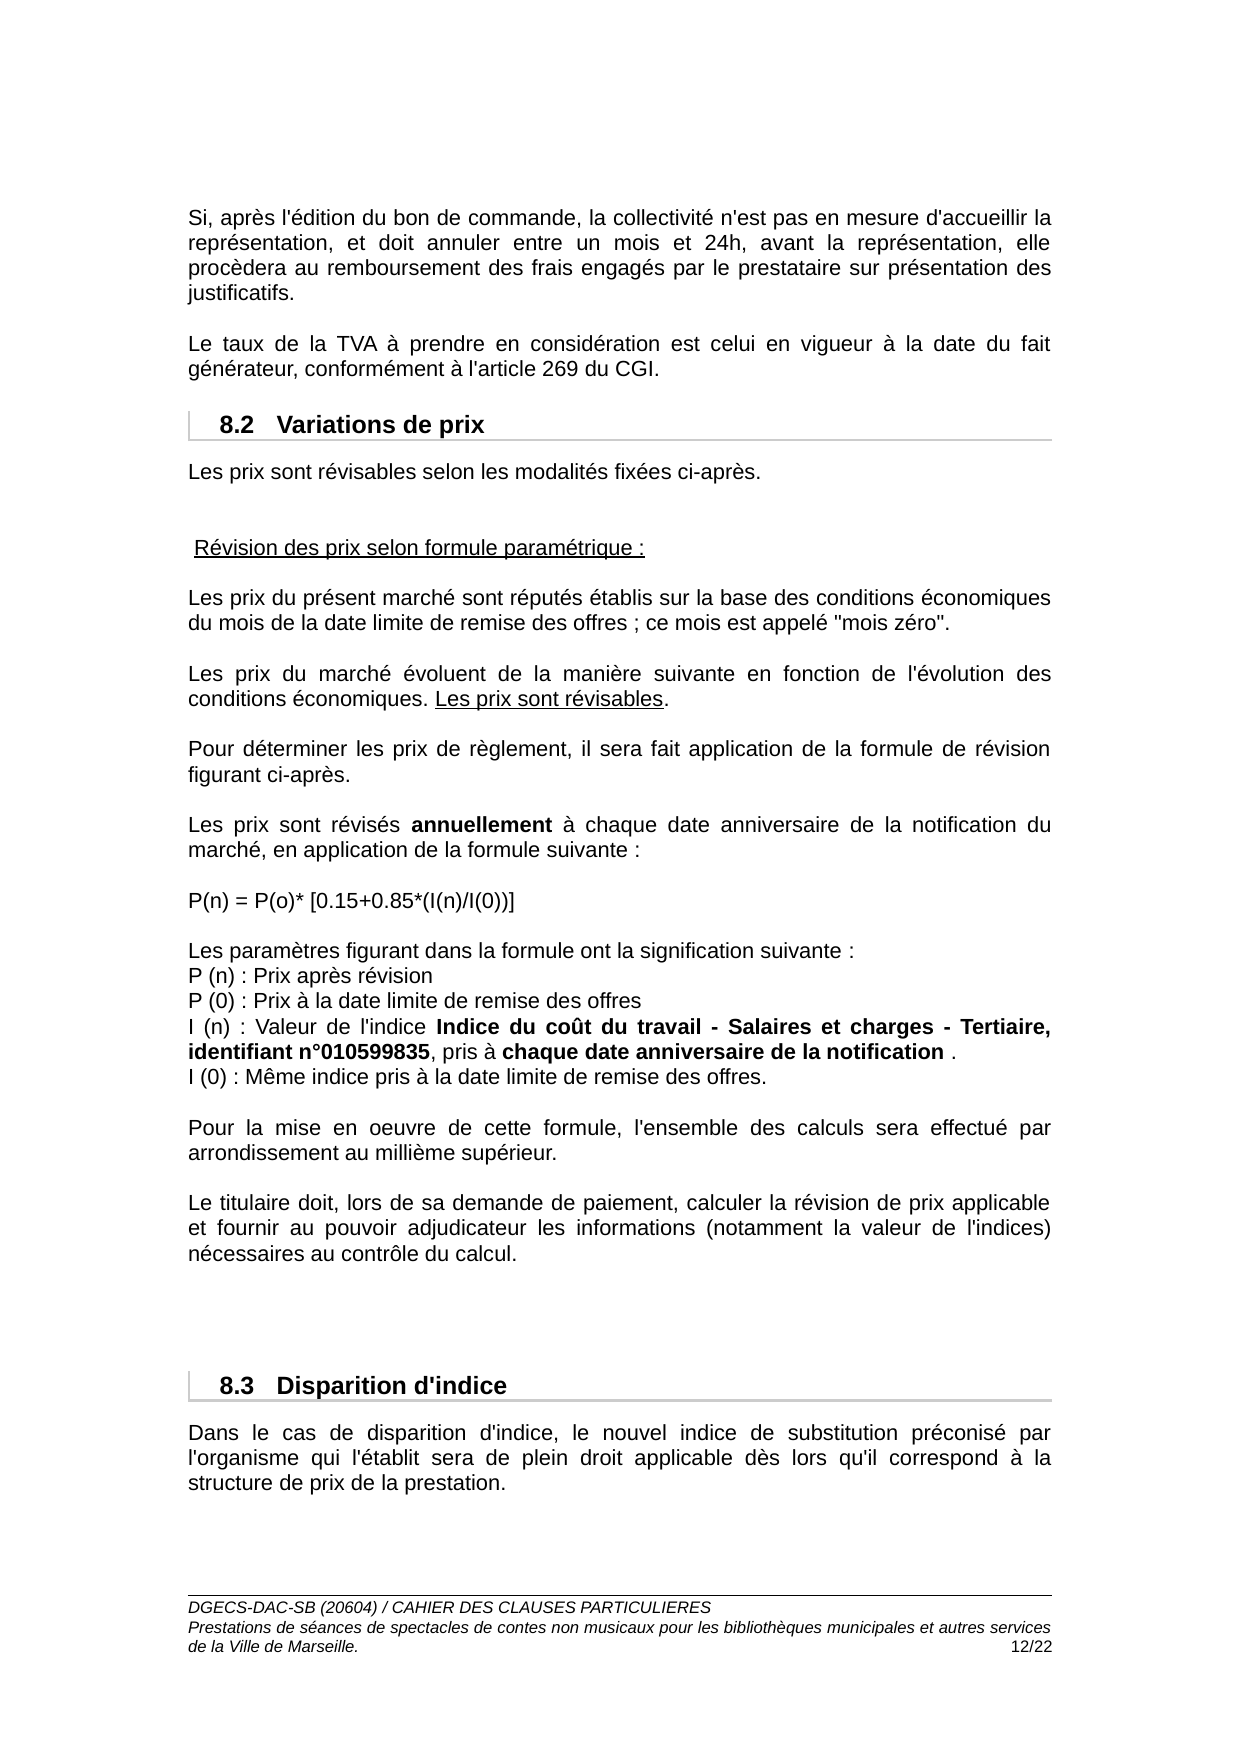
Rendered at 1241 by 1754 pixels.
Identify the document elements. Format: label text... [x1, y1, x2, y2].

text Le taux de la TVA à prendre en considération est celui en vigueur à la date du fait générateur, conformément à l'article 269 du CGI. [188, 331, 1052, 381]
text P(n) = P(o)* [0.15+0.85*(I(n)/I(0))] [188, 888, 1052, 913]
text Les prix sont révisables selon les modalités fixées ci-après. [188, 459, 1052, 484]
text Dans le cas de disparition d'indice, le nouvel indice de substitution préconisé par l'organisme qui l'établit sera de plein droit applicable dès lors qu'il correspond à la structure de prix de la prestation. [188, 1419, 1052, 1495]
text P (0) : Prix à la date limite de remise des offres [188, 988, 1052, 1014]
text Les prix du présent marché sont réputés établis sur la base des conditions économiques du mois de la date limite de remise des offres ; ce mois est appelé "mois zéro". [188, 585, 1052, 636]
text Révision des prix selon formule paramétrique : [188, 535, 1052, 560]
text I (0) : Même indice pris à la date limite de remise des offres. [188, 1064, 1052, 1089]
text Les prix sont révisés annuellement à chaque date anniversaire de la notification du marché, en application de la formule suivante : [188, 812, 1052, 862]
text P (n) : Prix après révision [188, 963, 1052, 988]
text Les paramètres figurant dans la formule ont la signification suivante : [188, 938, 1052, 963]
subtitle Disparition d'indice [190, 1371, 1052, 1399]
subtitle Variations de prix [190, 411, 1052, 439]
text Si, après l'édition du bon de commande, la collectivité n'est pas en mesure d'accueillir la représentation, et doit annuler entre un mois et 24h, avant la représentation, elle procèdera au remboursement des frais engagés par le prestataire sur présentation des justificatifs. [188, 204, 1052, 305]
text Les prix du marché évoluent de la manière suivante en fonction de l'évolution des conditions économiques. Les prix sont révisables. [188, 661, 1052, 711]
text Le titulaire doit, lors de sa demande de paiement, calculer la révision de prix applicable et fournir au pouvoir adjudicateur les informations (notamment la valeur de l'indices) nécessaires au contrôle du calcul. [188, 1190, 1052, 1266]
text Pour déterminer les prix de règlement, il sera fait application de la formule de révision figurant ci-après. [188, 736, 1052, 787]
text Pour la mise en oeuvre de cette formule, l'ensemble des calculs sera effectué par arrondissement au millième supérieur. [188, 1114, 1052, 1165]
text I (n) : Valeur de l'indice Indice du coût du travail - Salaires et charges - Tertiaire, identifiant n°010599835, pris à chaque date anniversaire de la notification . [188, 1014, 1052, 1064]
